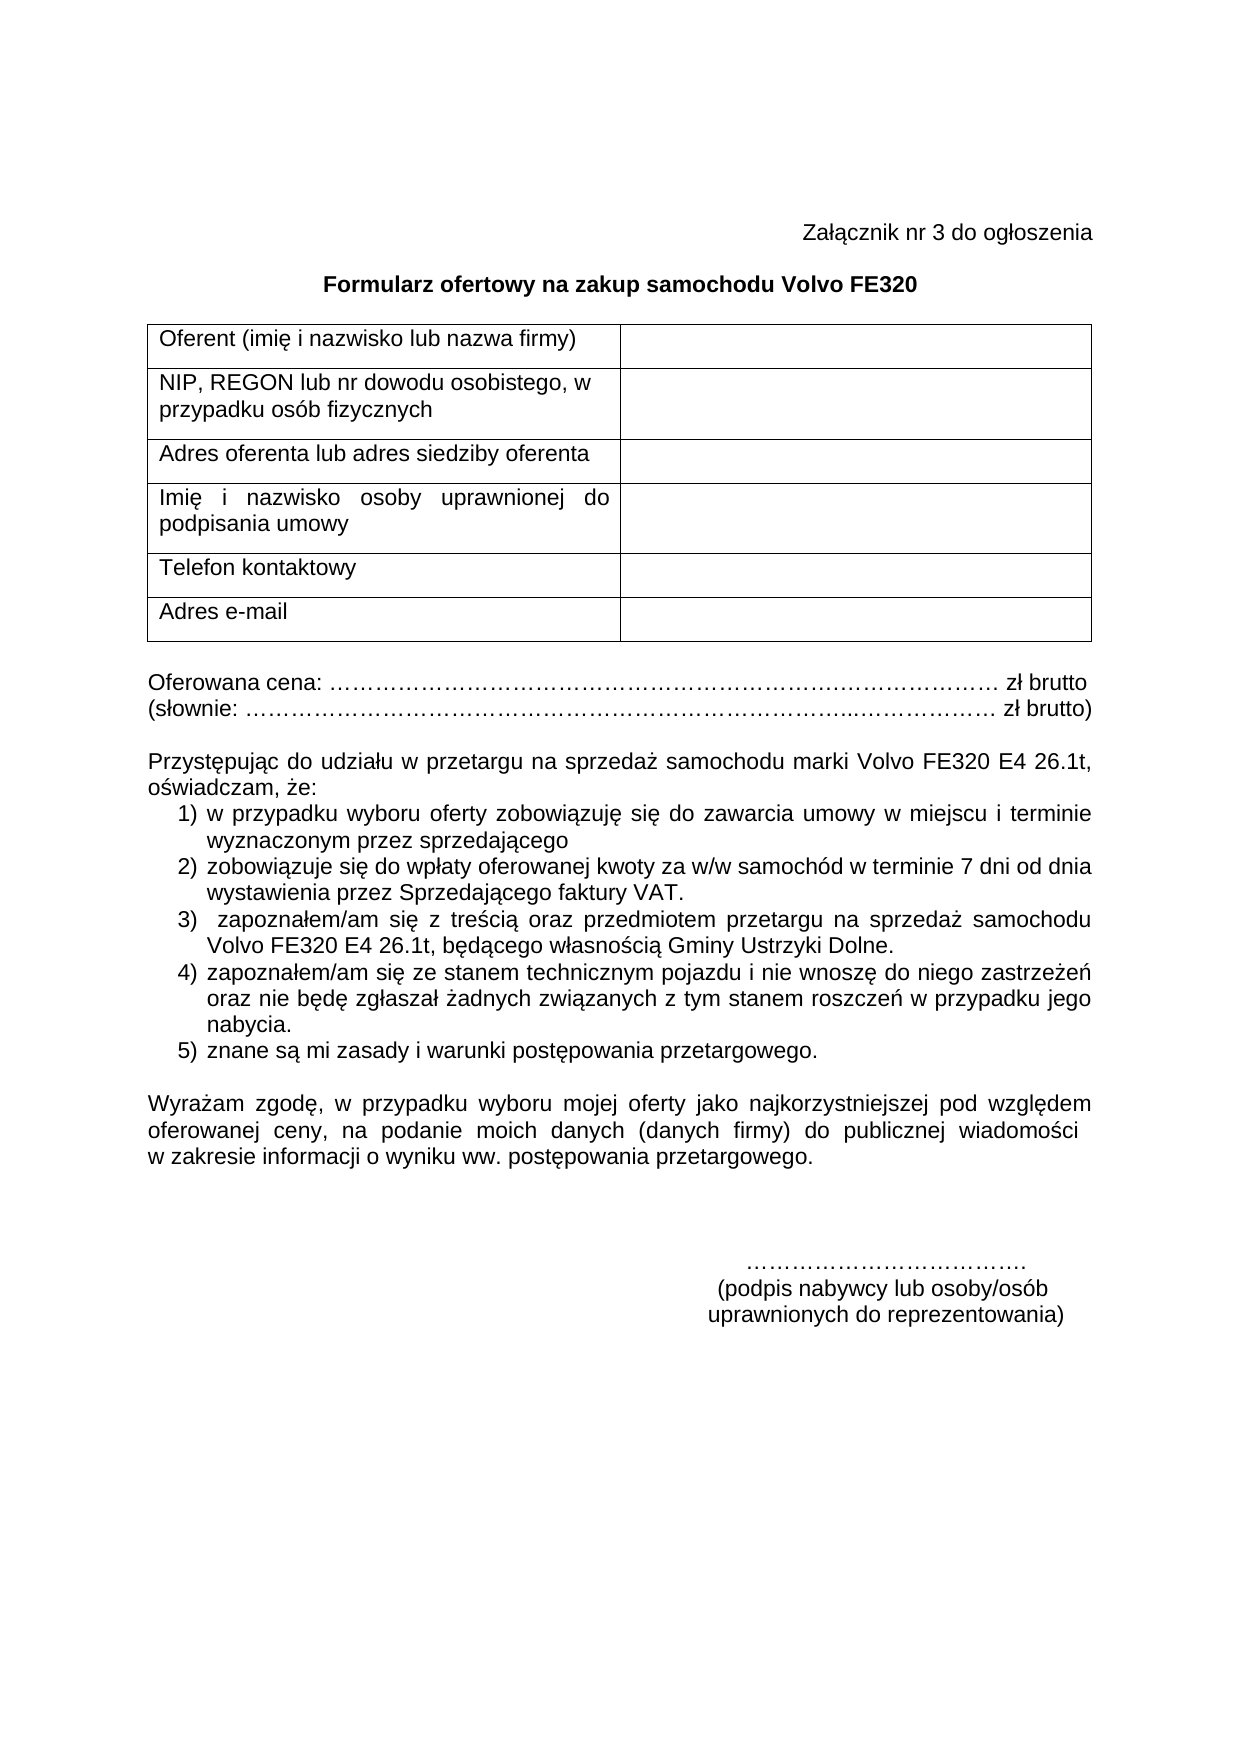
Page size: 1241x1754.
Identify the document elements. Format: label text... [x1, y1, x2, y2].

table_cell Adres oferenta lub adres siedziby oferenta [148, 440, 620, 483]
table_cell [621, 440, 1091, 483]
text Oferowana cena: ………………………………………………………….………………… zł brutto [148, 642, 1093, 695]
list w przypadku wyboru oferty zobowiązuję się do zawarcia umowy w miejscu i terminie wyznaczonym przez sprzedającego [177, 800, 1093, 853]
text Przystępując do udziału w przetargu na sprzedaż samochodu marki Volvo FE320 E4 26.1t, oświadczam, że: [148, 748, 1093, 800]
table_cell [621, 369, 1091, 438]
table_cell [621, 598, 1091, 641]
text Formularz ofertowy na zakup samochodu Volvo FE320 [148, 271, 1093, 298]
table_header Oferent (imię i nazwisko lub nazwa firmy) [148, 325, 620, 368]
list zobowiązuje się do wpłaty oferowanej kwoty za w/w samochód w terminie 7 dni od dnia wystawienia przez Sprzedającego faktury VAT. [177, 853, 1093, 906]
text (słownie: ……………………………………………………………………...……………… zł brutto) [148, 695, 1093, 721]
text Załącznik nr 3 do ogłoszenia [148, 219, 1093, 245]
list znane są mi zasady i warunki postępowania przetargowego. [177, 1037, 1093, 1064]
list zapoznałem/am się z treścią oraz przedmiotem przetargu na sprzedaż samochodu Volvo FE320 E4 26.1t, będącego własnością Gminy Ustrzyki Dolne. [177, 906, 1093, 958]
table_cell Adres e-mail [148, 598, 620, 641]
table_cell Imię i nazwisko osoby uprawnionej do podpisania umowy [148, 484, 620, 553]
table_cell NIP, REGON lub nr dowodu osobistego, w przypadku osób fizycznych [148, 369, 620, 438]
text Wyrażam zgodę, w przypadku wyboru mojej oferty jako najkorzystniejszej pod względem oferowanej ceny, na podanie moich danych (danych firmy) do publicznej wiadomości w zakresie informacji o wyniku ww. postępowania przetargowego. [148, 1090, 1093, 1169]
table_cell [621, 484, 1091, 553]
table_header [621, 325, 1091, 368]
table_cell [621, 554, 1091, 597]
list zapoznałem/am się ze stanem technicznym pojazdu i nie wnoszę do niego zastrzeżeń oraz nie będę zgłaszał żadnych związanych z tym stanem roszczeń w przypadku jego nabycia. [177, 958, 1093, 1037]
table_cell Telefon kontaktowy [148, 554, 620, 597]
text ………………………………. (podpis nabywcy lub osoby/osób uprawnionych do reprezentowania) [679, 1248, 1093, 1327]
